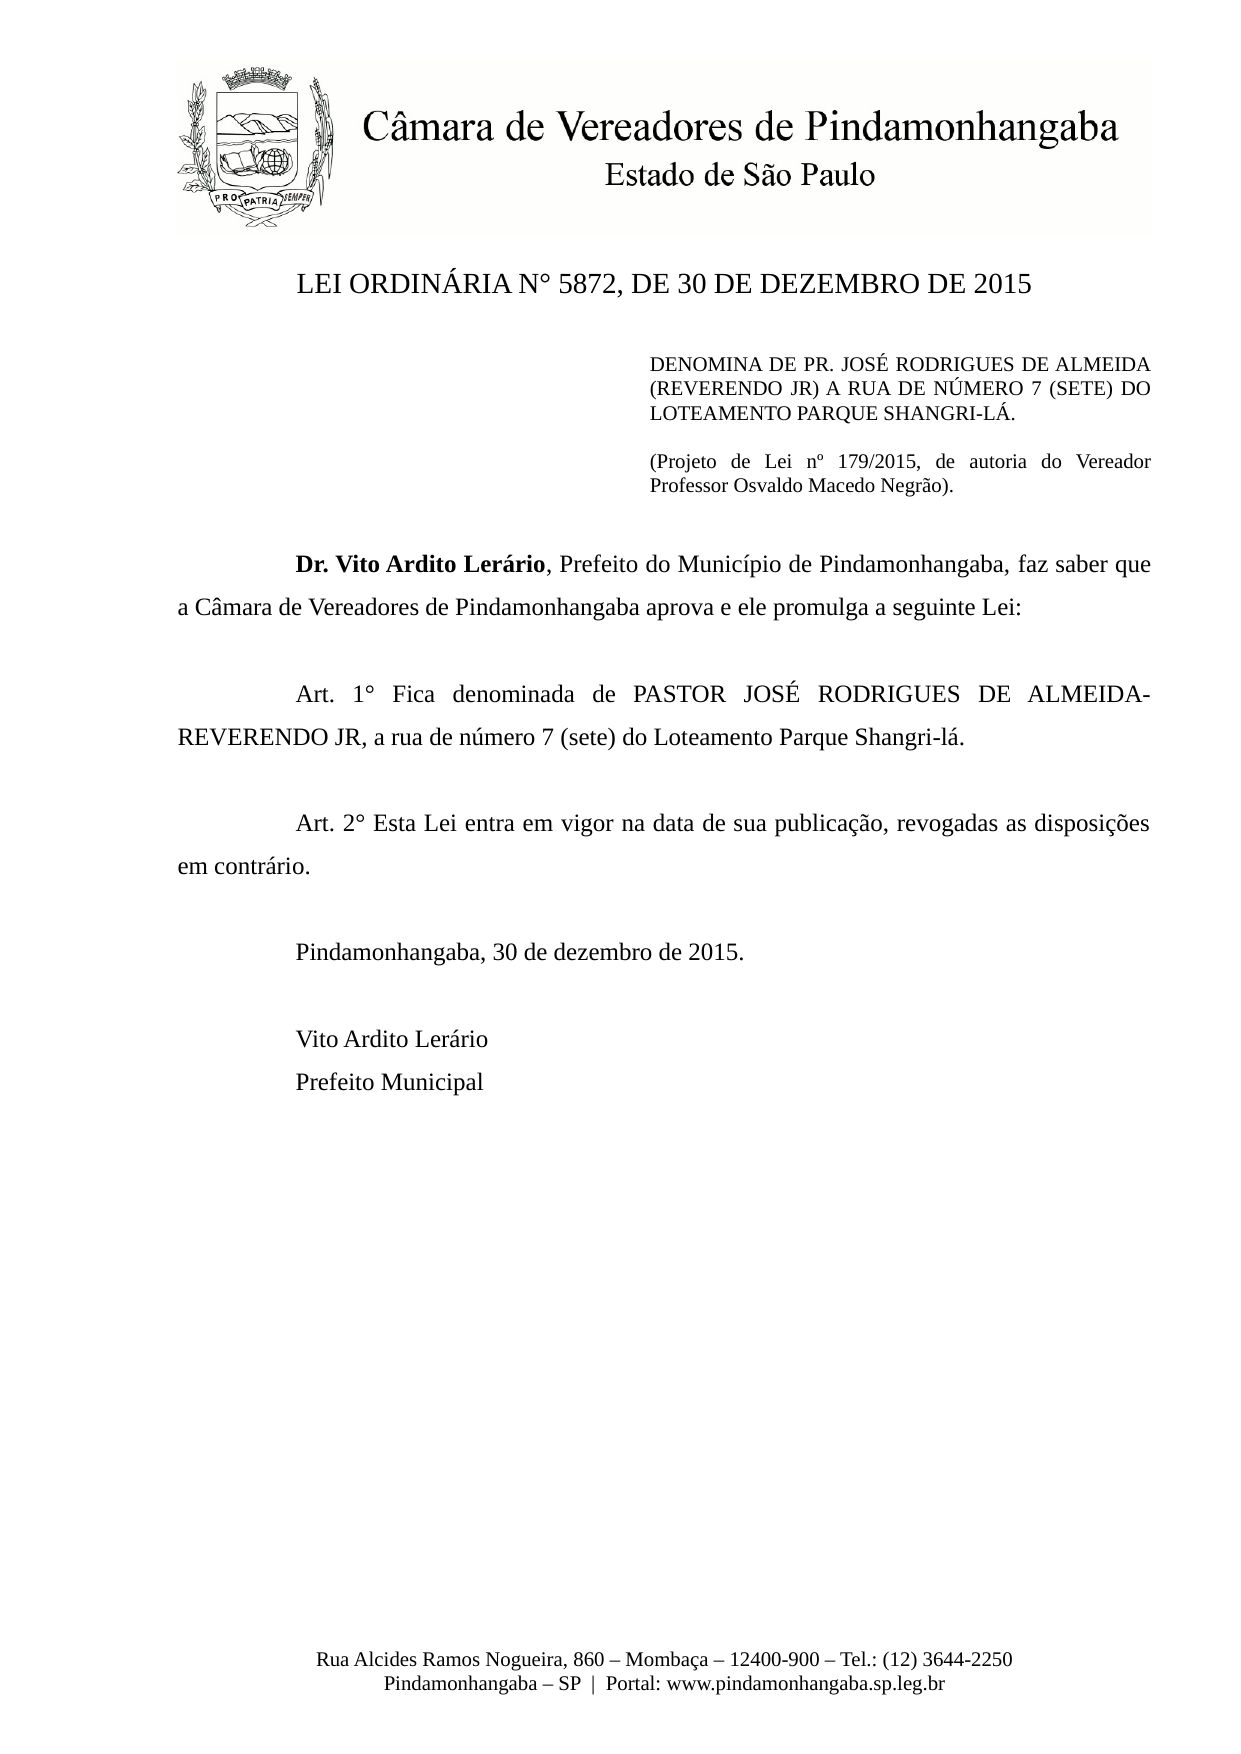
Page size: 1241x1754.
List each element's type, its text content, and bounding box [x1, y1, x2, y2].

picture [177, 59, 1152, 236]
text (Projeto de Lei nº 179/2015, de autoria do Vereador Professor Osvaldo Macedo Negrão). [649, 448, 1152, 497]
text Vito Ardito Lerário [177, 1024, 1152, 1052]
text Pindamonhangaba, 30 de dezembro de 2015. [177, 937, 1152, 966]
text Prefeito Municipal [177, 1067, 1152, 1096]
text Dr. Vito Ardito Lerário, Prefeito do Município de Pindamonhangaba, faz saber que a Câmara de Vereadores de Pindamonhangaba aprova e ele promulga a seguinte Lei: [177, 549, 1152, 621]
text Art. 2° Esta Lei entra em vigor na data de sua publicação, revogadas as disposições em contrário. [177, 808, 1152, 880]
text DENOMINA DE PR. JOSÉ RODRIGUES DE ALMEIDA (REVERENDO JR) A RUA DE NÚMERO 7 (SETE) DO LOTEAMENTO PARQUE SHANGRI-LÁ. [649, 352, 1152, 424]
text LEI ORDINÁRIA N° 5872, de 30 de dezembro de 2015 [177, 266, 1152, 299]
text Art. 1° Fica denominada de PASTOR JOSÉ RODRIGUES DE ALMEIDA- REVERENDO JR, a rua de número 7 (sete) do Loteamento Parque Shangri-lá. [177, 679, 1152, 751]
